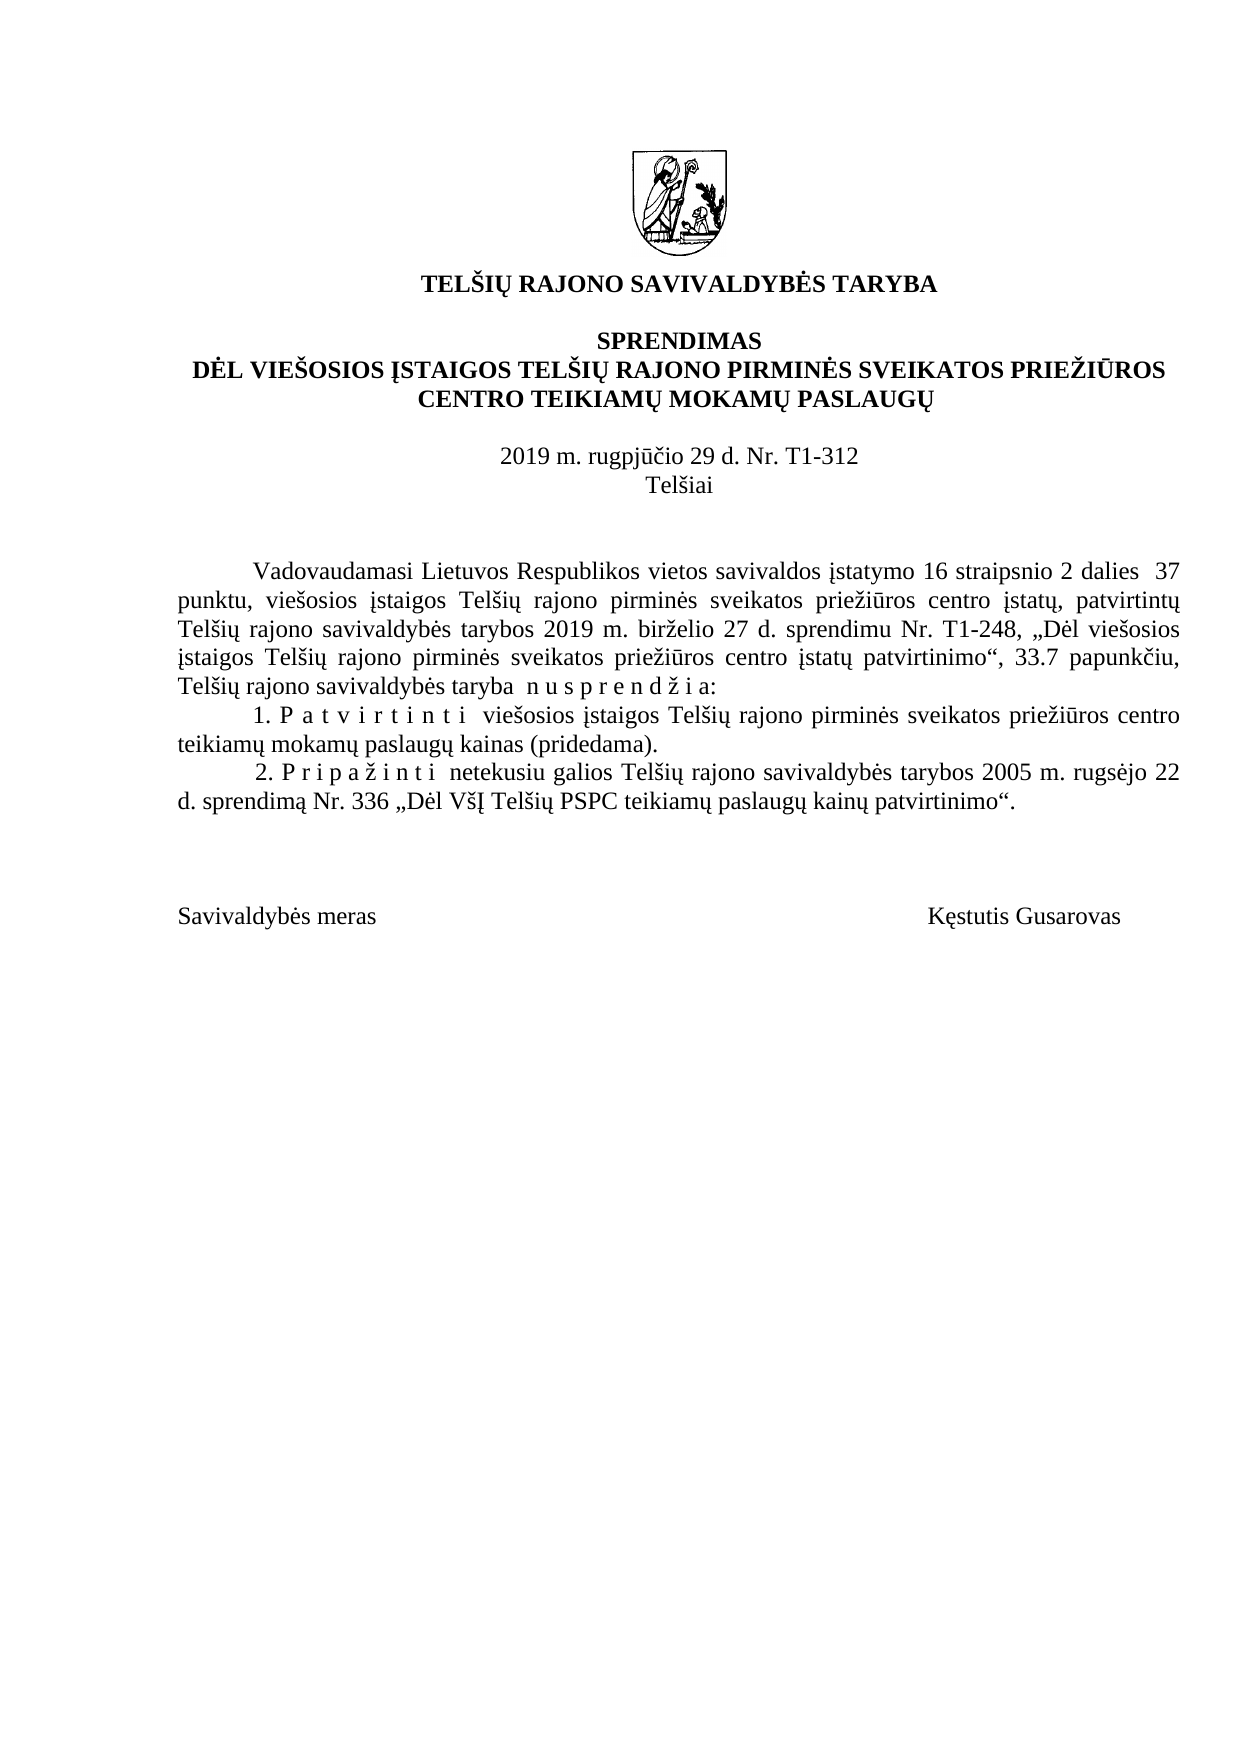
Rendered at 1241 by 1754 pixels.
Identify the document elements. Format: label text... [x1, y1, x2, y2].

text Savivaldybės meras Kęstutis Gusarovas [177, 901, 1181, 930]
text Vadovaudamasi Lietuvos Respublikos vietos savivaldos įstatymo 16 straipsnio 2 dalies 37 punktu, viešosios įstaigos Telšių rajono pirminės sveikatos priežiūros centro įstatų, patvirtintų Telšių rajono savivaldybės tarybos 2019 m. birželio 27 d. sprendimu Nr. T1-248, „Dėl viešosios įstaigos Telšių rajono pirminės sveikatos priežiūros centro įstatų patvirtinimo“, 33.7 papunkčiu, Telšių rajono savivaldybės taryba n u s p r e n d ž i a: [177, 556, 1181, 700]
text Telšiai [177, 470, 1181, 499]
text SPRENDIMAS [177, 326, 1181, 355]
text TELŠIŲ RAJONO SAVIVALDYBĖS TARYBA [177, 269, 1181, 297]
text 2. Pripažinti netekusiu galios Telšių rajono savivaldybės tarybos 2005 m. rugsėjo 22 d. sprendimą Nr. 336 „Dėl VšĮ Telšių PSPC teikiamų paslaugų kainų patvirtinimo“. [177, 757, 1181, 815]
text 2019 m. rugpjūčio 29 d. Nr. T1-312 [177, 441, 1181, 470]
text 1. P a t v i r t i n t i viešosios įstaigos Telšių rajono pirminės sveikatos priežiūros centro teikiamų mokamų paslaugų kainas (pridedama). [177, 700, 1181, 757]
text DĖL VIEŠOSIOS ĮSTAIGOS TELŠIŲ RAJONO PIRMINĖS SVEIKATOS PRIEŽIŪROS CENTRO TEIKIAMŲ MOKAMŲ PASLAUGŲ [177, 355, 1181, 412]
